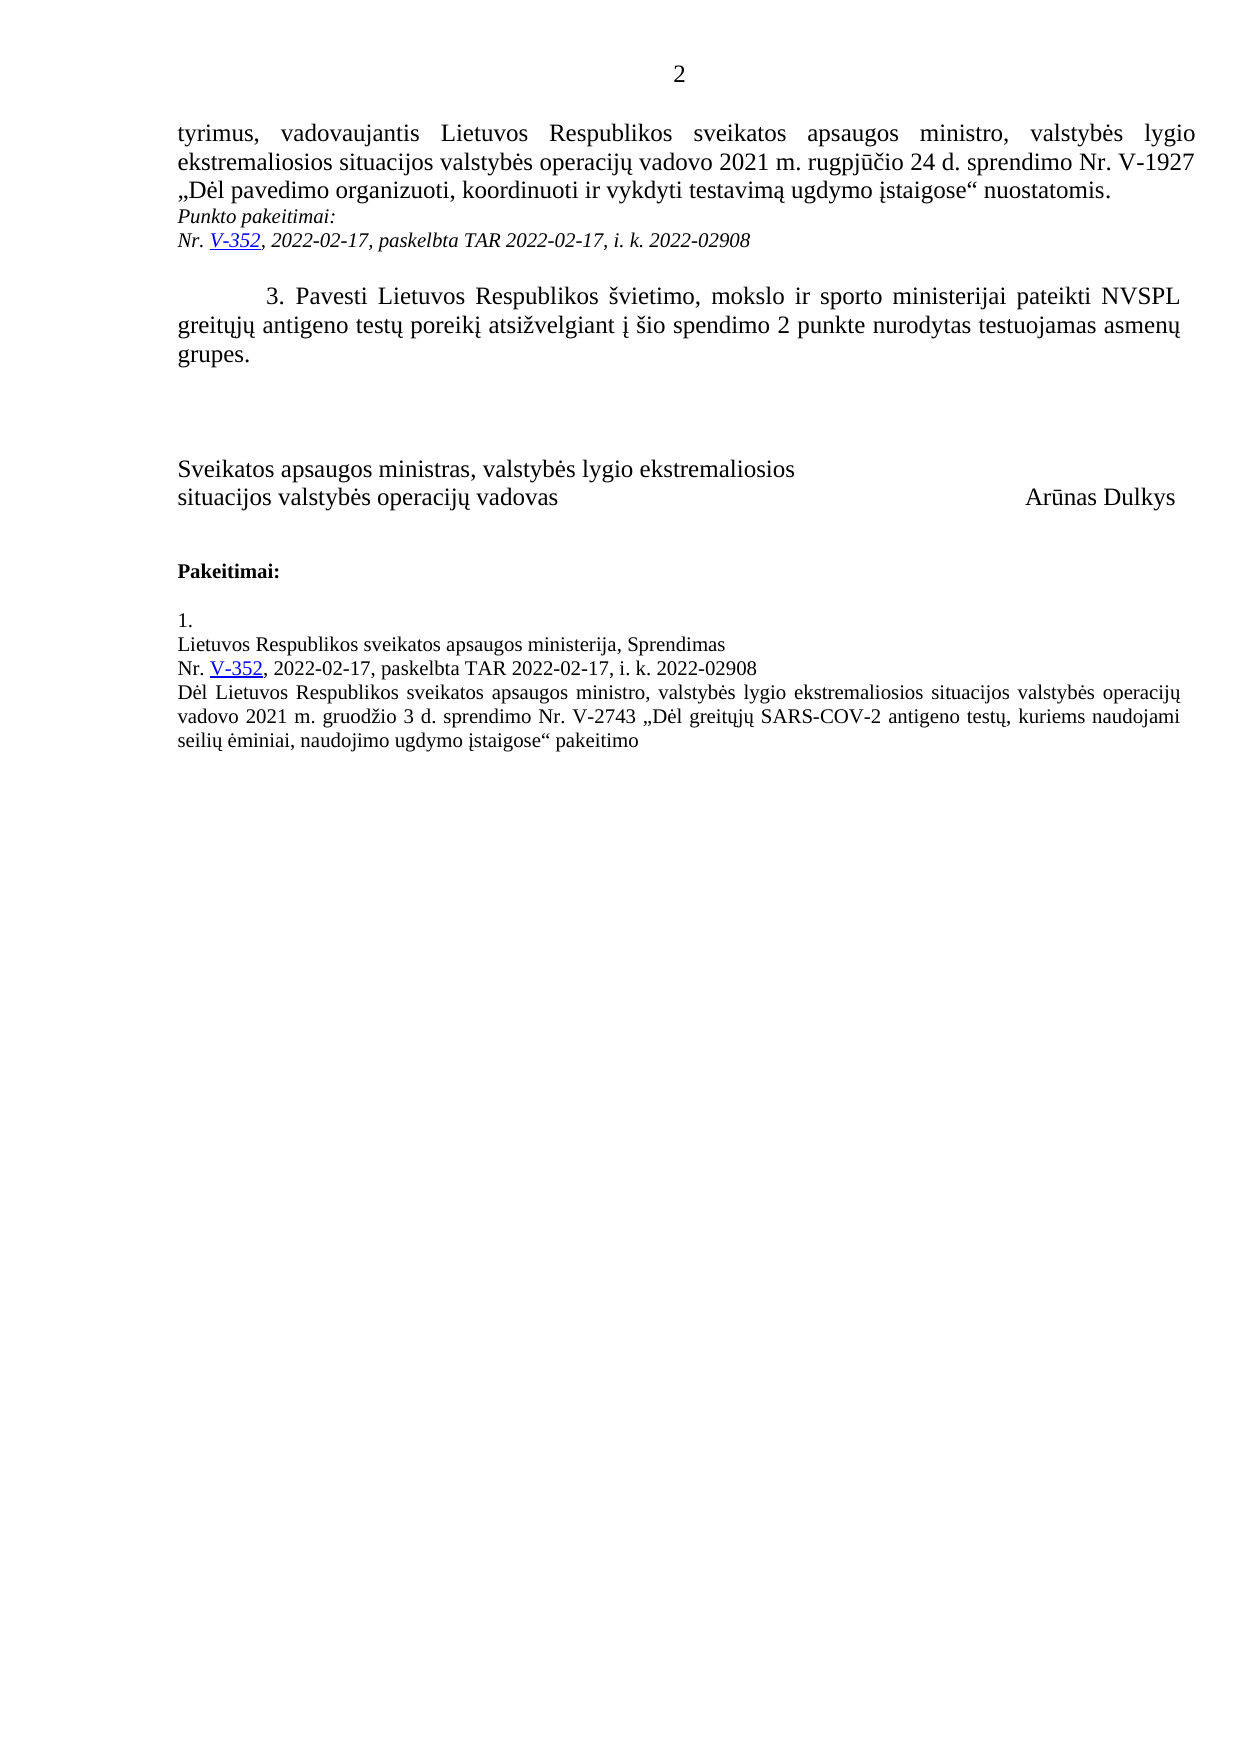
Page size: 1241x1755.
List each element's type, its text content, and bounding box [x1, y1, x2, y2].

text Sveikatos apsaugos ministras, valstybės lygio ekstremaliosios [177, 454, 1181, 482]
text Pakeitimai: [177, 559, 1181, 583]
text Dėl Lietuvos Respublikos sveikatos apsaugos ministro, valstybės lygio ekstremaliosios situacijos valstybės operacijų vadovo 2021 m. gruodžio 3 d. sprendimo Nr. V-2743 „Dėl greitųjų SARS-COV-2 antigeno testų, kuriems naudojami seilių ėminiai, naudojimo ugdymo įstaigose“ pakeitimo [177, 680, 1181, 752]
text tyrimus, vadovaujantis Lietuvos Respublikos sveikatos apsaugos ministro, valstybės lygio ekstremaliosios situacijos valstybės operacijų vadovo 2021 m. rugpjūčio 24 d. sprendimo Nr. V-1927 „Dėl pavedimo organizuoti, koordinuoti ir vykdyti testavimą ugdymo įstaigose“ nuostatomis. [177, 118, 1196, 204]
text Nr. V-352, 2022-02-17, paskelbta TAR 2022-02-17, i. k. 2022-02908 [177, 656, 1181, 680]
text Lietuvos Respublikos sveikatos apsaugos ministerija, Sprendimas [177, 632, 1181, 656]
text 3. Pavesti Lietuvos Respublikos švietimo, mokslo ir sporto ministerijai pateikti NVSPL greitųjų antigeno testų poreikį atsižvelgiant į šio spendimo 2 punkte nurodytas testuojamas asmenų grupes. [177, 281, 1181, 367]
text 1. [177, 607, 1181, 632]
text situacijos valstybės operacijų vadovas Arūnas Dulkys [177, 482, 1181, 511]
text Punkto pakeitimai: [177, 204, 1181, 228]
text Nr. V-352, 2022-02-17, paskelbta TAR 2022-02-17, i. k. 2022-02908 [177, 228, 1181, 252]
